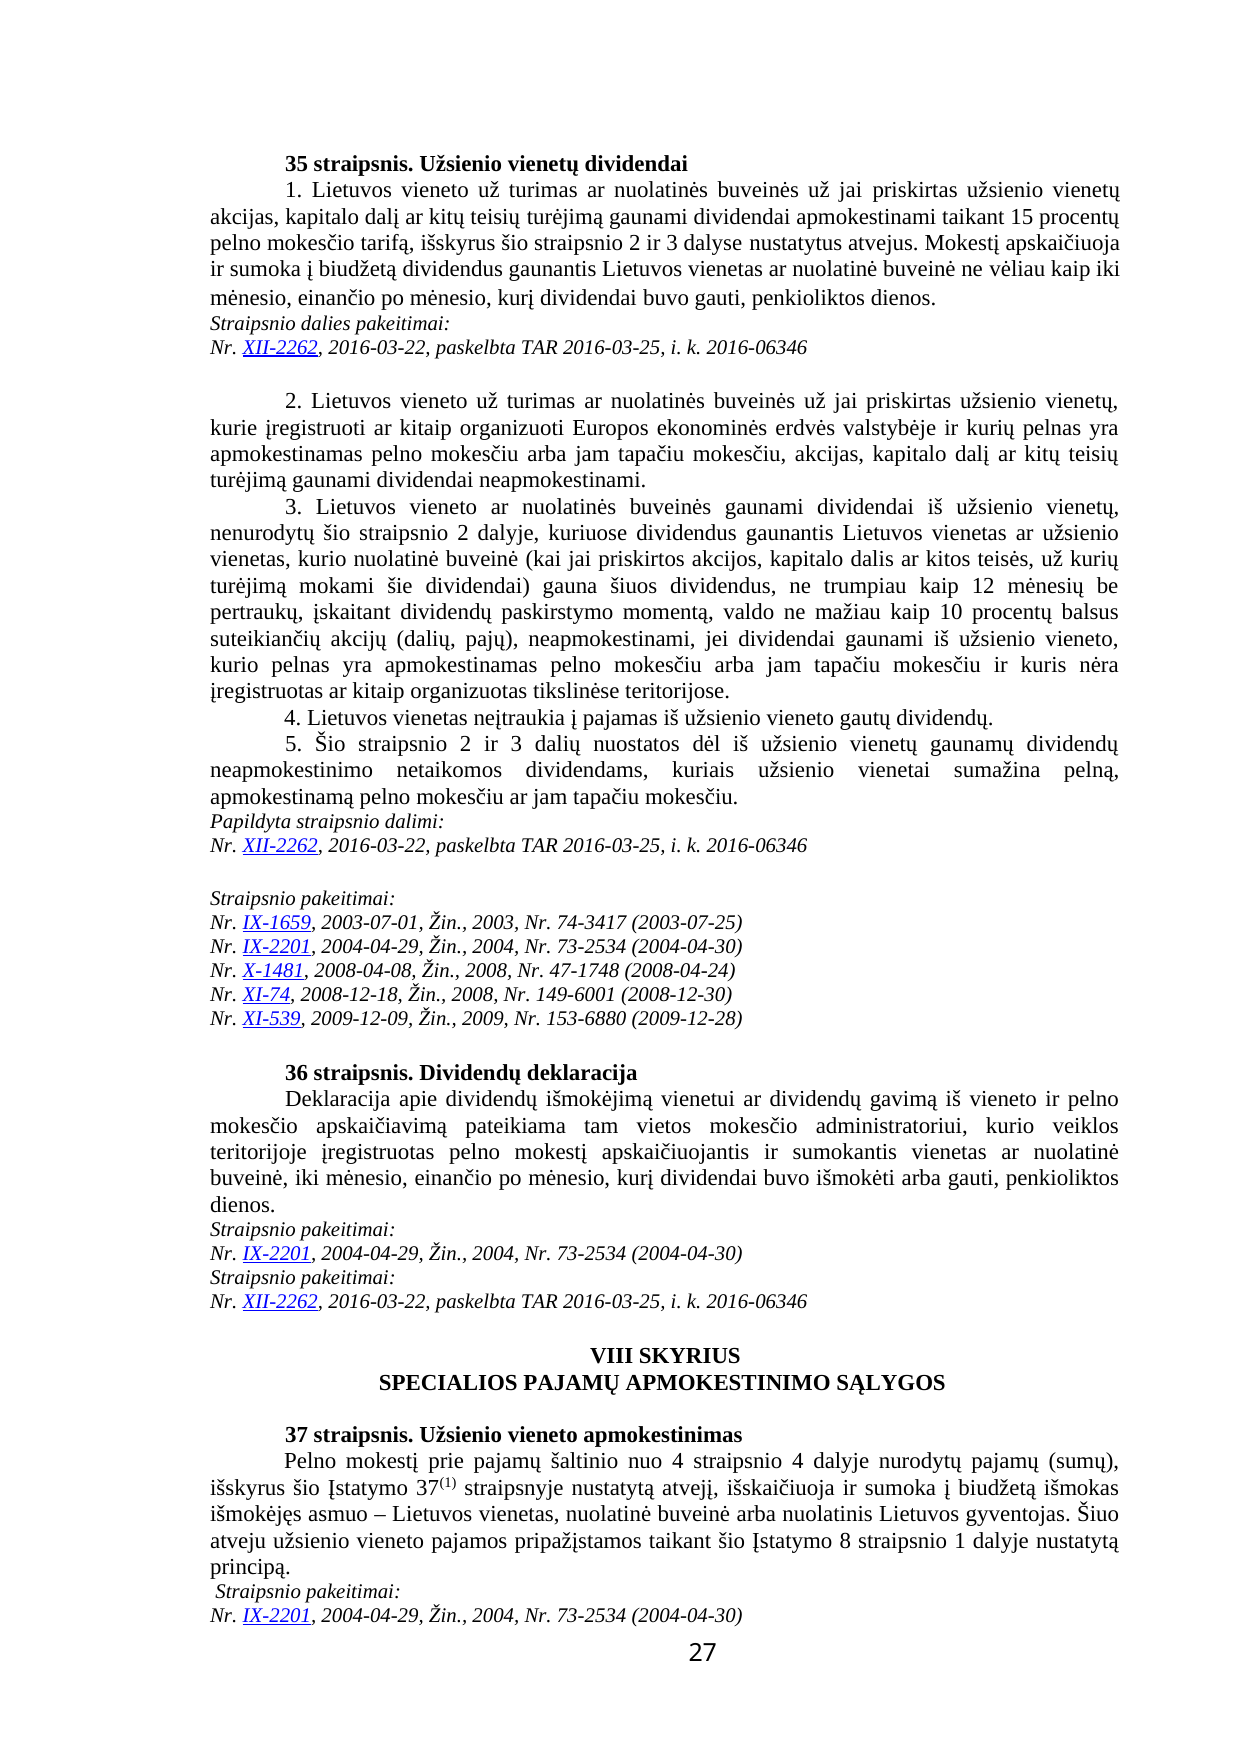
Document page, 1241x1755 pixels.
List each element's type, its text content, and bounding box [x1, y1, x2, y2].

text Nr. XII-2262, 2016-03-22, paskelbta TAR 2016-03-25, i. k. 2016-06346 [210, 1289, 1120, 1313]
text Straipsnio pakeitimai: [210, 886, 1120, 910]
text Pelno mokestį prie pajamų šaltinio nuo 4 straipsnio 4 dalyje nurodytų pajamų (sumų), išskyrus šio Įstatymo 37(1) straipsnyje nustatytą atvejį, išskaičiuoja ir sumoka į biudžetą išmokas išmokėjęs asmuo – Lietuvos vienetas, nuolatinė buveinė arba nuolatinis Lietuvos gyventojas. Šiuo atveju užsienio vieneto pajamos pripažįstamos taikant šio Įstatymo 8 straipsnio 1 dalyje nustatytą principą. [210, 1448, 1120, 1579]
text 35 straipsnis. Užsienio vienetų dividendai [210, 150, 1120, 176]
text Nr. IX-2201, 2004-04-29, Žin., 2004, Nr. 73-2534 (2004-04-30) [210, 934, 1120, 958]
text Straipsnio pakeitimai: [210, 1217, 1120, 1241]
text Nr. XII-2262, 2016-03-22, paskelbta TAR 2016-03-25, i. k. 2016-06346 [210, 833, 1120, 857]
text SPECIALIOS PAJAMŲ APMOKESTINIMO SĄLYGOS [210, 1368, 1120, 1395]
text 37 straipsnis. Užsienio vieneto apmokestinimas [210, 1421, 1120, 1448]
text Nr. X-1481, 2008-04-08, Žin., 2008, Nr. 47-1748 (2008-04-24) [210, 958, 1120, 982]
text Deklaracija apie dividendų išmokėjimą vienetui ar dividendų gavimą iš vieneto ir pelno mokesčio apskaičiavimą pateikiama tam vietos mokesčio administratoriui, kurio veiklos teritorijoje įregistruotas pelno mokestį apskaičiuojantis ir sumokantis vienetas ar nuolatinė buveinė, iki mėnesio, einančio po mėnesio, kurį dividendai buvo išmokėti arba gauti, penkioliktos dienos. [210, 1085, 1120, 1217]
text Straipsnio pakeitimai: [210, 1579, 1120, 1603]
text 1. Lietuvos vieneto už turimas ar nuolatinės buveinės už jai priskirtas užsienio vienetų akcijas, kapitalo dalį ar kitų teisių turėjimą gaunami dividendai apmokestinami taikant 15 procentų pelno mokesčio tarifą, išskyrus šio straipsnio 2 ir 3 dalyse nustatytus atvejus. Mokestį apskaičiuoja ir sumoka į biudžetą dividendus gaunantis Lietuvos vienetas ar nuolatinė buveinė ne vėliau kaip iki mėnesio, einančio po mėnesio, kurį dividendai buvo gauti, penkioliktos dienos. [210, 176, 1120, 311]
text Nr. XI-539, 2009-12-09, Žin., 2009, Nr. 153-6880 (2009-12-28) [210, 1006, 1120, 1030]
text 5. Šio straipsnio 2 ir 3 dalių nuostatos dėl iš užsienio vienetų gaunamų dividendų neapmokestinimo netaikomos dividendams, kuriais užsienio vienetai sumažina pelną, apmokestinamą pelno mokesčiu ar jam tapačiu mokesčiu. [210, 730, 1120, 809]
text Nr. XII-2262, 2016-03-22, paskelbta TAR 2016-03-25, i. k. 2016-06346 [210, 334, 1120, 359]
text Straipsnio dalies pakeitimai: [210, 311, 1120, 334]
text VIII SKYRIUS [210, 1342, 1120, 1368]
text 4. Lietuvos vienetas neįtraukia į pajamas iš užsienio vieneto gautų dividendų. [210, 704, 1120, 730]
text Nr. IX-2201, 2004-04-29, Žin., 2004, Nr. 73-2534 (2004-04-30) [210, 1603, 1120, 1627]
text Nr. IX-1659, 2003-07-01, Žin., 2003, Nr. 74-3417 (2003-07-25) [210, 910, 1120, 934]
text Nr. IX-2201, 2004-04-29, Žin., 2004, Nr. 73-2534 (2004-04-30) [210, 1241, 1120, 1265]
text Straipsnio pakeitimai: [210, 1265, 1120, 1289]
text 36 straipsnis. Dividendų deklaracija [210, 1059, 1120, 1085]
text 2. Lietuvos vieneto už turimas ar nuolatinės buveinės už jai priskirtas užsienio vienetų, kurie įregistruoti ar kitaip organizuoti Europos ekonominės erdvės valstybėje ir kurių pelnas yra apmokestinamas pelno mokesčiu arba jam tapačiu mokesčiu, akcijas, kapitalo dalį ar kitų teisių turėjimą gaunami dividendai neapmokestinami. [210, 387, 1120, 493]
text Nr. XI-74, 2008-12-18, Žin., 2008, Nr. 149-6001 (2008-12-30) [210, 982, 1120, 1006]
text Papildyta straipsnio dalimi: [210, 809, 1120, 833]
text 3. Lietuvos vieneto ar nuolatinės buveinės gaunami dividendai iš užsienio vienetų, nenurodytų šio straipsnio 2 dalyje, kuriuose dividendus gaunantis Lietuvos vienetas ar užsienio vienetas, kurio nuolatinė buveinė (kai jai priskirtos akcijos, kapitalo dalis ar kitos teisės, už kurių turėjimą mokami šie dividendai) gauna šiuos dividendus, ne trumpiau kaip 12 mėnesių be pertraukų, įskaitant dividendų paskirstymo momentą, valdo ne mažiau kaip 10 procentų balsus suteikiančių akcijų (dalių, pajų), neapmokestinami, jei dividendai gaunami iš užsienio vieneto, kurio pelnas yra apmokestinamas pelno mokesčiu arba jam tapačiu mokesčiu ir kuris nėra įregistruotas ar kitaip organizuotas tikslinėse teritorijose. [210, 493, 1120, 704]
